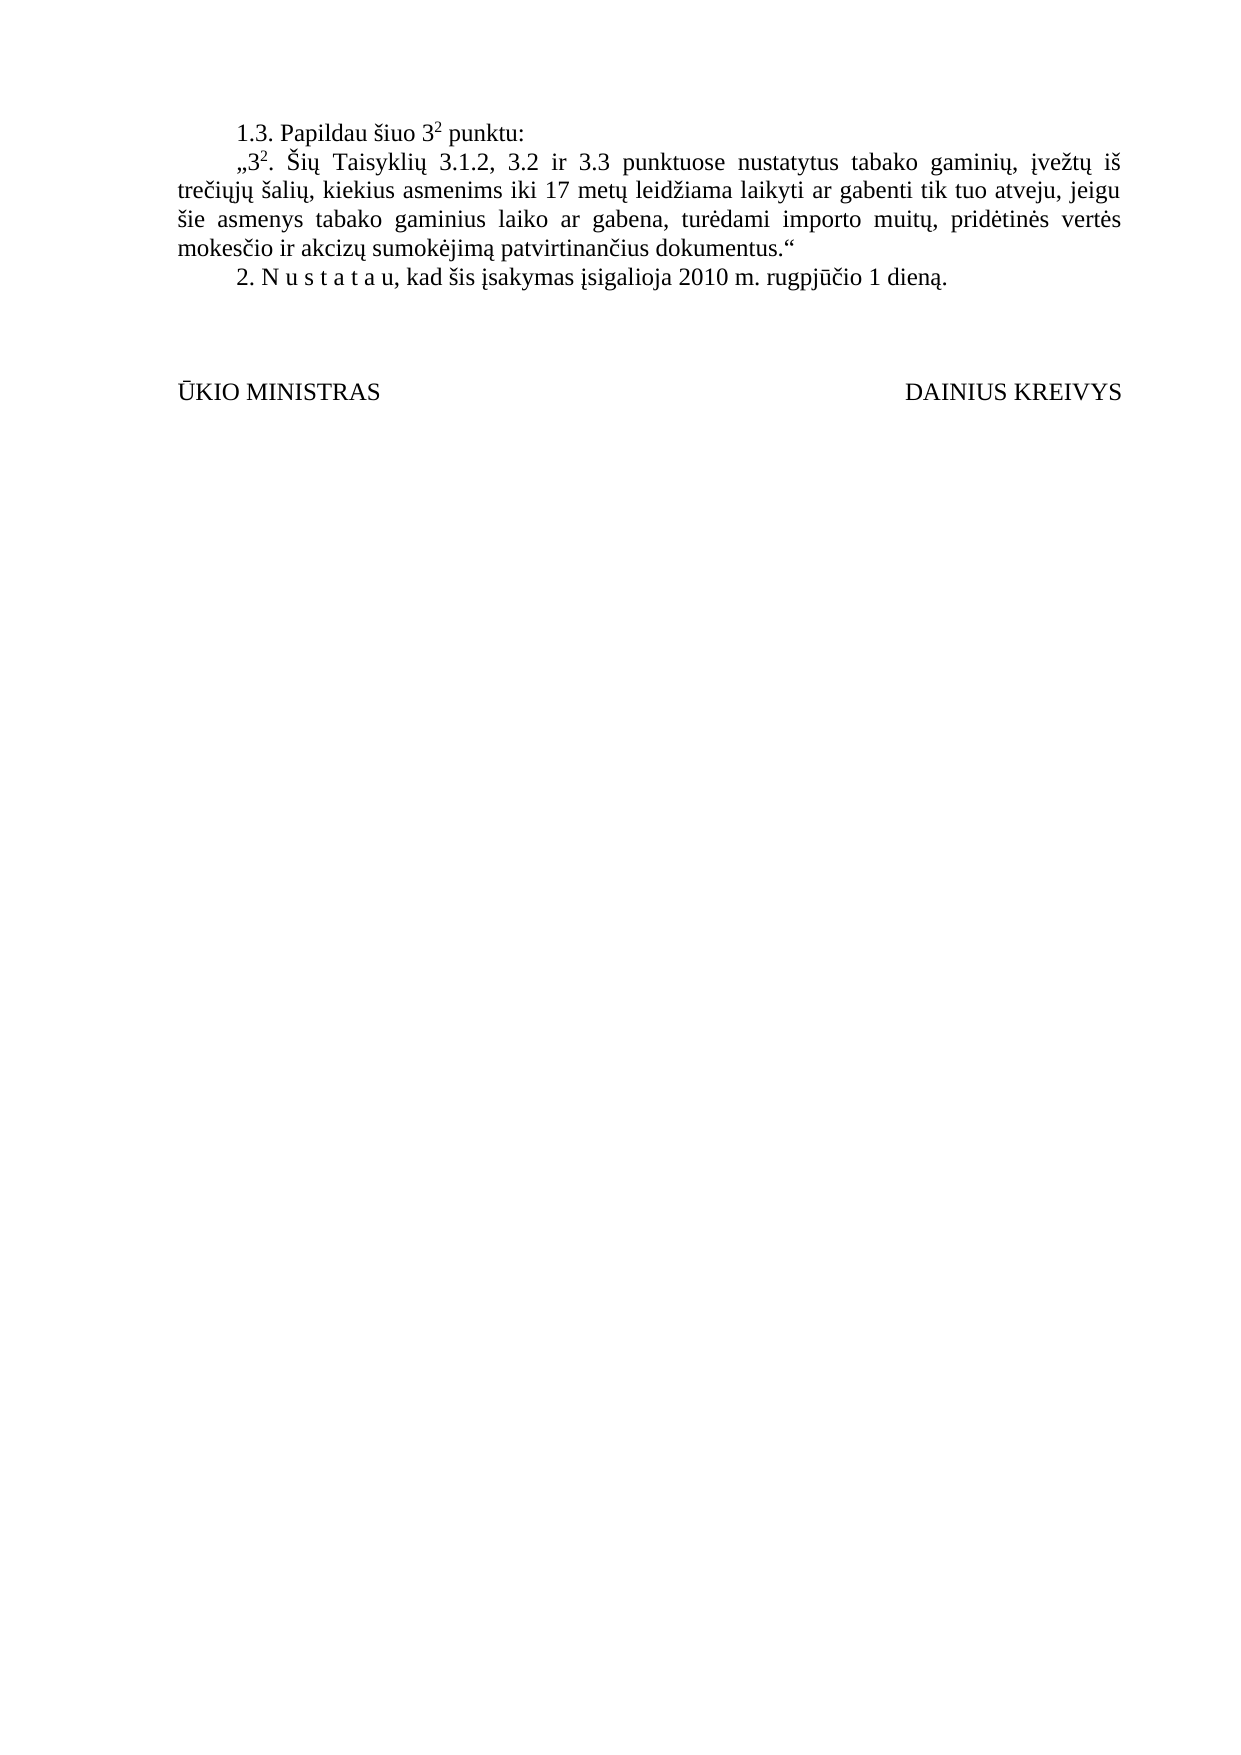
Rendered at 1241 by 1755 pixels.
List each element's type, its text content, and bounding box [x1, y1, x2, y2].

text „32. Šių Taisyklių 3.1.2, 3.2 ir 3.3 punktuose nustatytus tabako gaminių, įvežtų iš trečiųjų šalių, kiekius asmenims iki 17 metų leidžiama laikyti ar gabenti tik tuo atveju, jeigu šie asmenys tabako gaminius laiko ar gabena, turėdami importo muitų, pridėtinės vertės mokesčio ir akcizų sumokėjimą patvirtinančius dokumentus.“ [177, 147, 1122, 262]
text 2. N u s t a t a u, kad šis įsakymas įsigalioja 2010 m. rugpjūčio 1 dieną. [177, 262, 1122, 291]
text Ūkio ministras Dainius Kreivys [177, 377, 1122, 406]
text 1.3. Papildau šiuo 32 punktu: [177, 118, 1122, 147]
